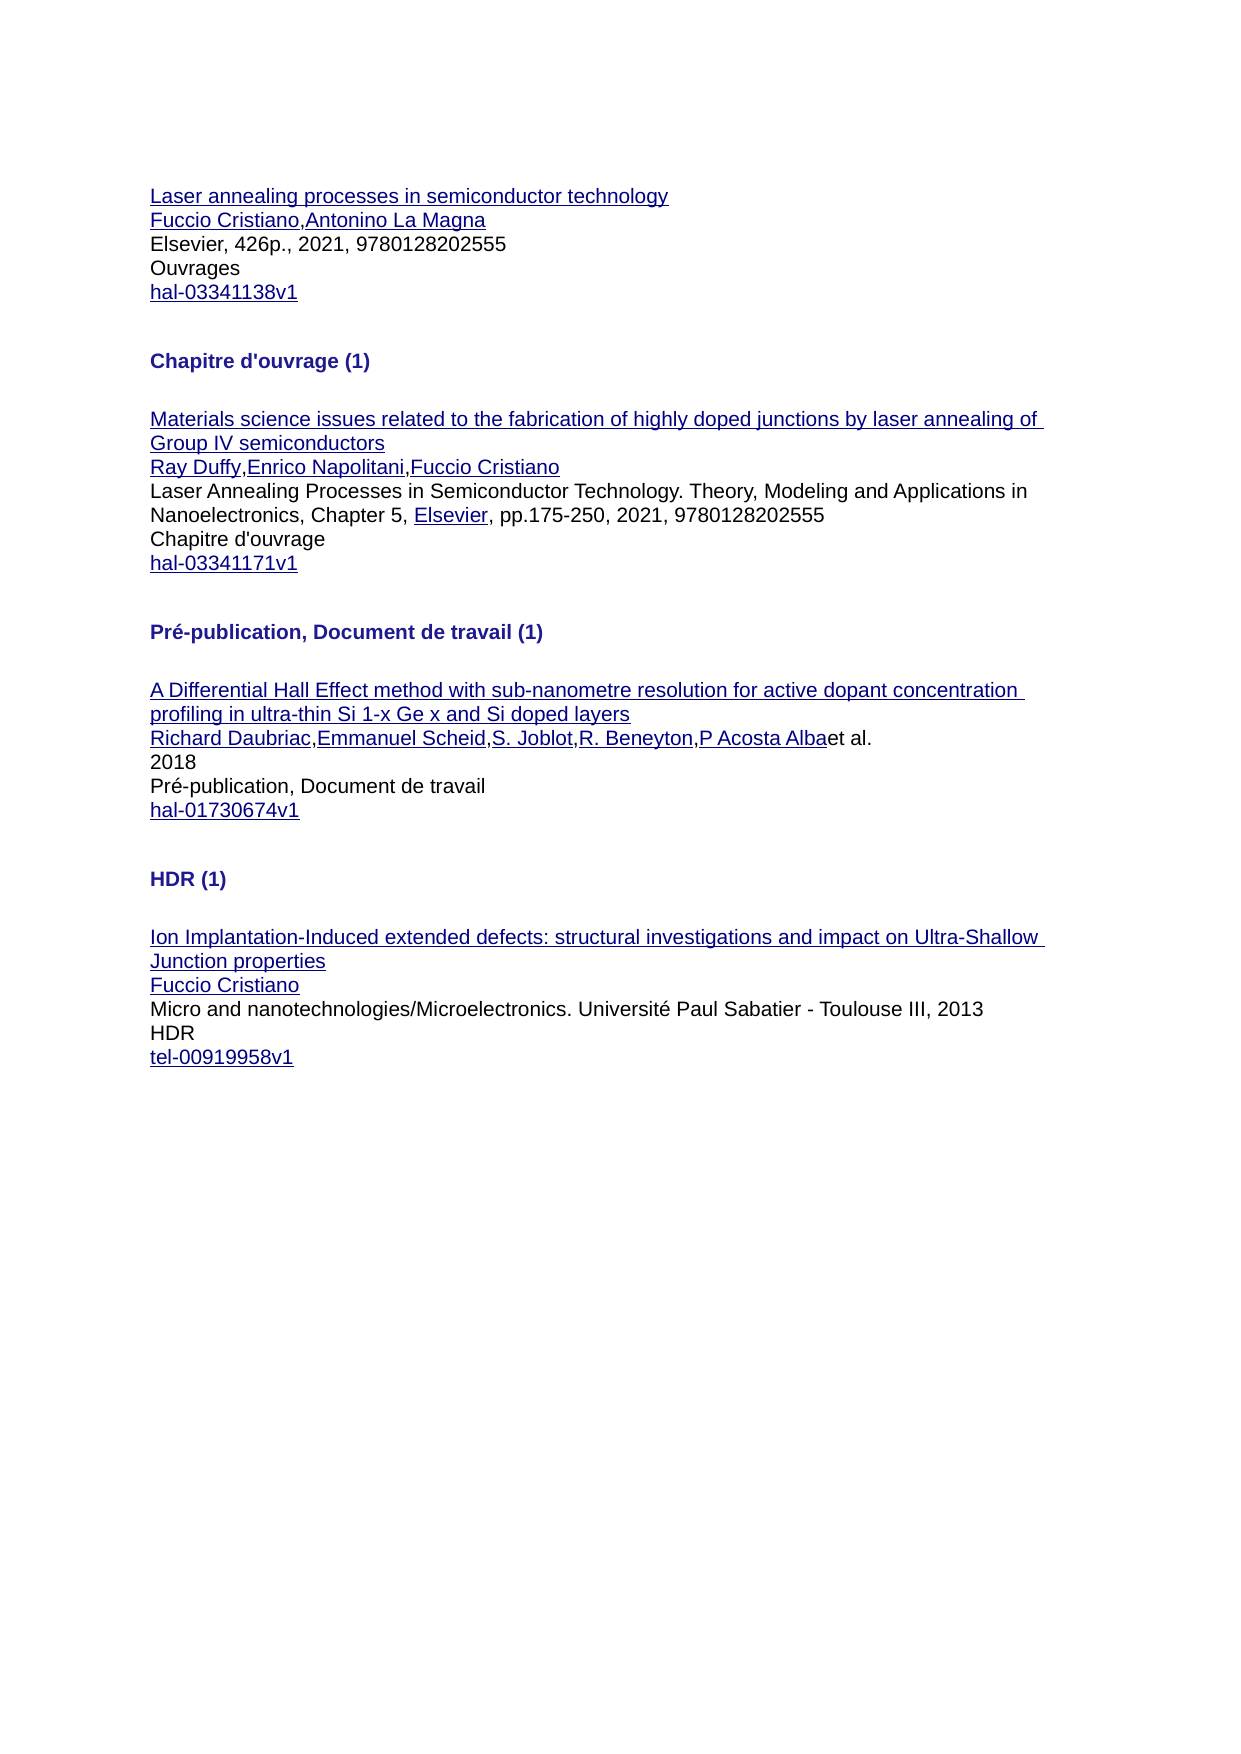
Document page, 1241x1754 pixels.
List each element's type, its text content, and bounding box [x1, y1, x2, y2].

subtitle Pré-publication, Document de travail (1) [150, 620, 1090, 644]
table_header Laser annealing processes in semiconductor technology Fuccio Cristiano,Antonino La Magna Elsevier, 426p., 2021, 9780128202555 Ouvrages hal-03341138v1 [150, 184, 1090, 304]
table_header A Differential Hall Effect method with sub-nanometre resolution for active dopant concentration profiling in ultra-thin Si 1-x Ge x and Si doped layers Richard Daubriac,Emmanuel Scheid,S. Joblot,R. Beneyton,P Acosta Albaet al. 2018 Pré-publication, Document de travail hal-01730674v1 [150, 678, 1090, 822]
table_header Materials science issues related to the fabrication of highly doped junctions by laser annealing of Group IV semiconductors Ray Duffy,Enrico Napolitani,Fuccio Cristiano Laser Annealing Processes in Semiconductor Technology. Theory, Modeling and Applications in Nanoelectronics, Chapter 5, Elsevier, pp.175-250, 2021, 9780128202555 Chapitre d'ouvrage hal-03341171v1 [150, 407, 1090, 575]
table_header Ion Implantation‐Induced extended defects: structural investigations and impact on Ultra‐Shallow Junction properties Fuccio Cristiano Micro and nanotechnologies/Microelectronics. Université Paul Sabatier - Toulouse III, 2013 HDR tel-00919958v1 [150, 925, 1090, 1069]
subtitle Chapitre d'ouvrage (1) [150, 349, 1090, 373]
subtitle HDR (1) [150, 867, 1090, 891]
